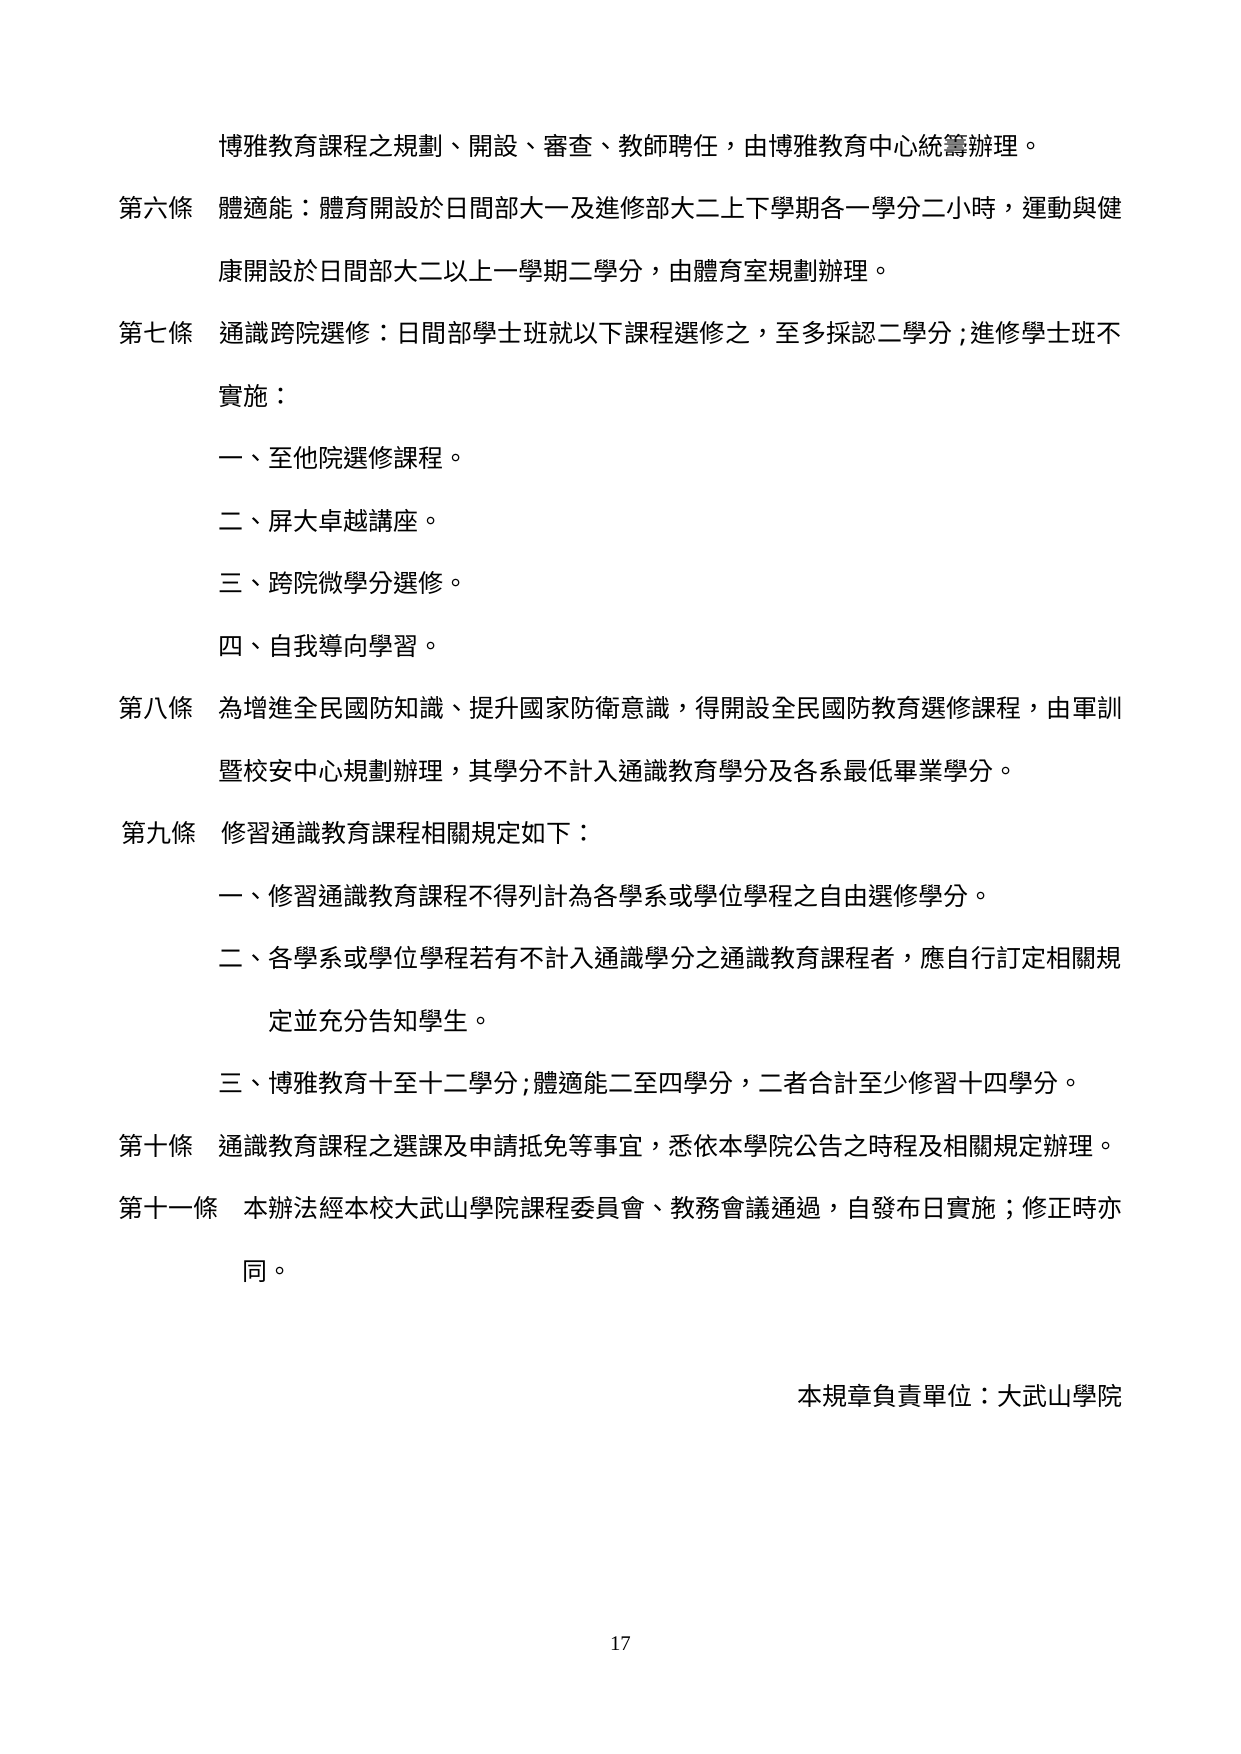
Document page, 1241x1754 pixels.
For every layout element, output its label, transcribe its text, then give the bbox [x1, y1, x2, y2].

text 第七條 通識跨院選修：日間部學士班就以下課程選修之，至多採認二學分;進修學士班不實施： [118, 290, 1122, 415]
text 第十一條 本辦法經本校大武山學院課程委員會、教務會議通過，自發布日實施；修正時亦同。 [118, 1165, 1122, 1290]
text 博雅教育課程之規劃、開設、審查、教師聘任，由博雅教育中心統籌辦理。 [218, 103, 1122, 165]
text 第六條 體適能：體育開設於日間部大一及進修部大二上下學期各一學分二小時，運動與健康開設於日間部大二以上一學期二學分，由體育室規劃辦理。 [118, 165, 1122, 290]
text 三、博雅教育十至十二學分;體適能二至四學分，二者合計至少修習十四學分。 [218, 1040, 1122, 1103]
text 第十條 通識教育課程之選課及申請抵免等事宜，悉依本學院公告之時程及相關規定辦理。 [118, 1103, 1122, 1165]
text 三、跨院微學分選修。 [218, 540, 1122, 603]
text 本規章負責單位：大武山學院 [118, 1353, 1122, 1415]
text 四、自我導向學習。 [218, 603, 1122, 665]
text 二、屏大卓越講座。 [218, 478, 1122, 540]
text 一、至他院選修課程。 [218, 415, 1122, 478]
text 第九條 修習通識教育課程相關規定如下： [122, 790, 1122, 853]
text 第八條 為增進全民國防知識、提升國家防衛意識，得開設全民國防教育選修課程，由軍訓暨校安中心規劃辦理，其學分不計入通識教育學分及各系最低畢業學分。 [118, 665, 1122, 790]
text 一、修習通識教育課程不得列計為各學系或學位學程之自由選修學分。 [218, 853, 1122, 915]
text 二、各學系或學位學程若有不計入通識學分之通識教育課程者，應自行訂定相關規定並充分告知學生。 [218, 915, 1122, 1040]
